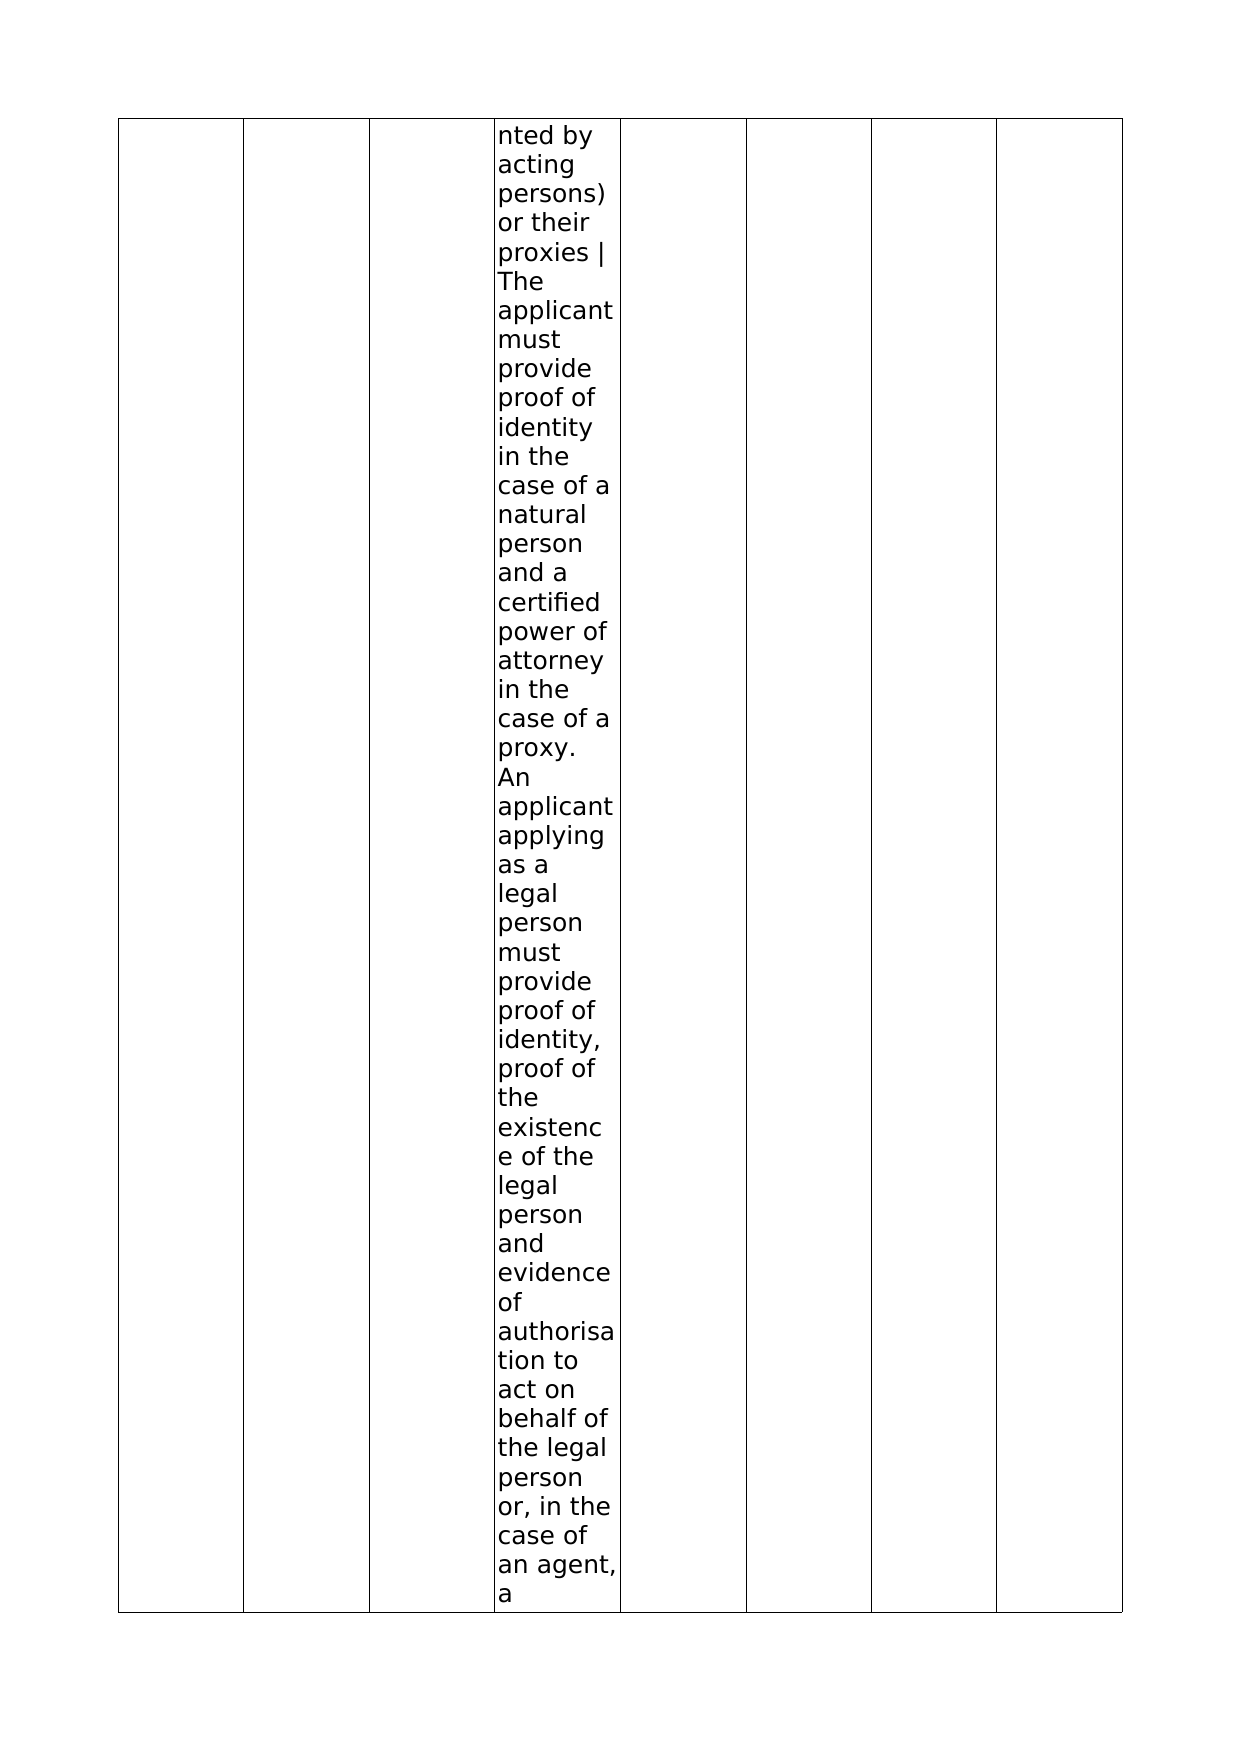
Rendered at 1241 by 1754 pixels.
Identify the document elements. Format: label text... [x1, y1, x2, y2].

table_cell [747, 119, 871, 1612]
table_cell nted by acting persons) or their proxies | The applicant must provide proof of identity in the case of a natural person and a certified power of attorney in the case of a proxy. An applicant applying as a legal person must provide proof of identity, proof of the existence of the legal person and evidence of authorisation to act on behalf of the legal person or, in the case of an agent, a [495, 119, 620, 1612]
table_cell [997, 119, 1122, 1612]
table_cell [872, 119, 996, 1612]
table_cell [621, 119, 746, 1612]
table_cell [370, 119, 494, 1612]
table_cell [119, 119, 243, 1612]
table_cell [244, 119, 369, 1612]
